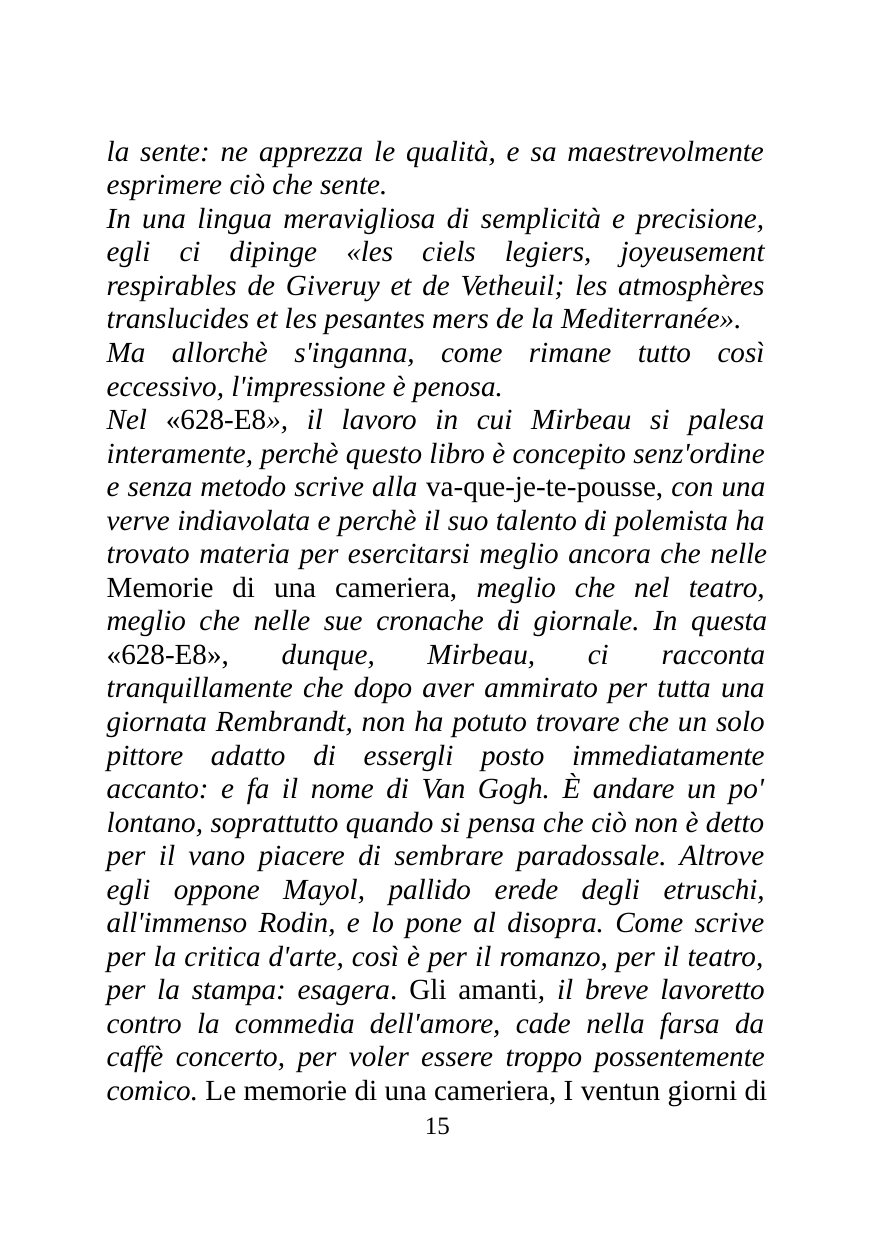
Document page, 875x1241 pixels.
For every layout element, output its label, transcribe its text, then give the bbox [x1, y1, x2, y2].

text In una lingua meravigliosa di semplicità e precisione, egli ci dipinge «les ciels legiers, joyeusement respirables de Giveruy et de Vetheuil; les atmosphères translucides et les pesantes mers de la Mediterranée». [106, 201, 768, 335]
text Nel «628-E8», il lavoro in cui Mirbeau si palesa interamente, perchè questo libro è concepito senz'ordine e senza metodo scrive alla va-que-je-te-pousse, con una verve indiavolata e perchè il suo talento di polemista ha trovato materia per esercitarsi meglio ancora che nelle Memorie di una cameriera, meglio che nel teatro, meglio che nelle sue cronache di giornale. In questa «628-E8», dunque, Mirbeau, ci racconta tranquillamente che dopo aver ammirato per tutta una giornata Rembrandt, non ha potuto trovare che un solo pittore adatto di essergli posto immediatamente accanto: e fa il nome di Van Gogh. È andare un po' lontano, soprattutto quando si pensa che ciò non è detto per il vano piacere di sembrare paradossale. Altrove egli oppone Mayol, pallido erede degli etruschi, all'immenso Rodin, e lo pone al disopra. Come scrive per la critica d'arte, così è per il romanzo, per il teatro, per la stampa: esagera. Gli amanti, il breve lavoretto contro la commedia dell'amore, cade nella farsa da caffè concerto, per voler essere troppo possentemente comico. Le memorie di una cameriera, I ventun giorni di [106, 402, 768, 1107]
text Ma allorchè s'inganna, come rimane tutto così eccessivo, l'impressione è penosa. [106, 335, 768, 402]
text la sente: ne apprezza le qualità, e sa maestrevolmente esprimere ciò che sente. [106, 134, 768, 201]
